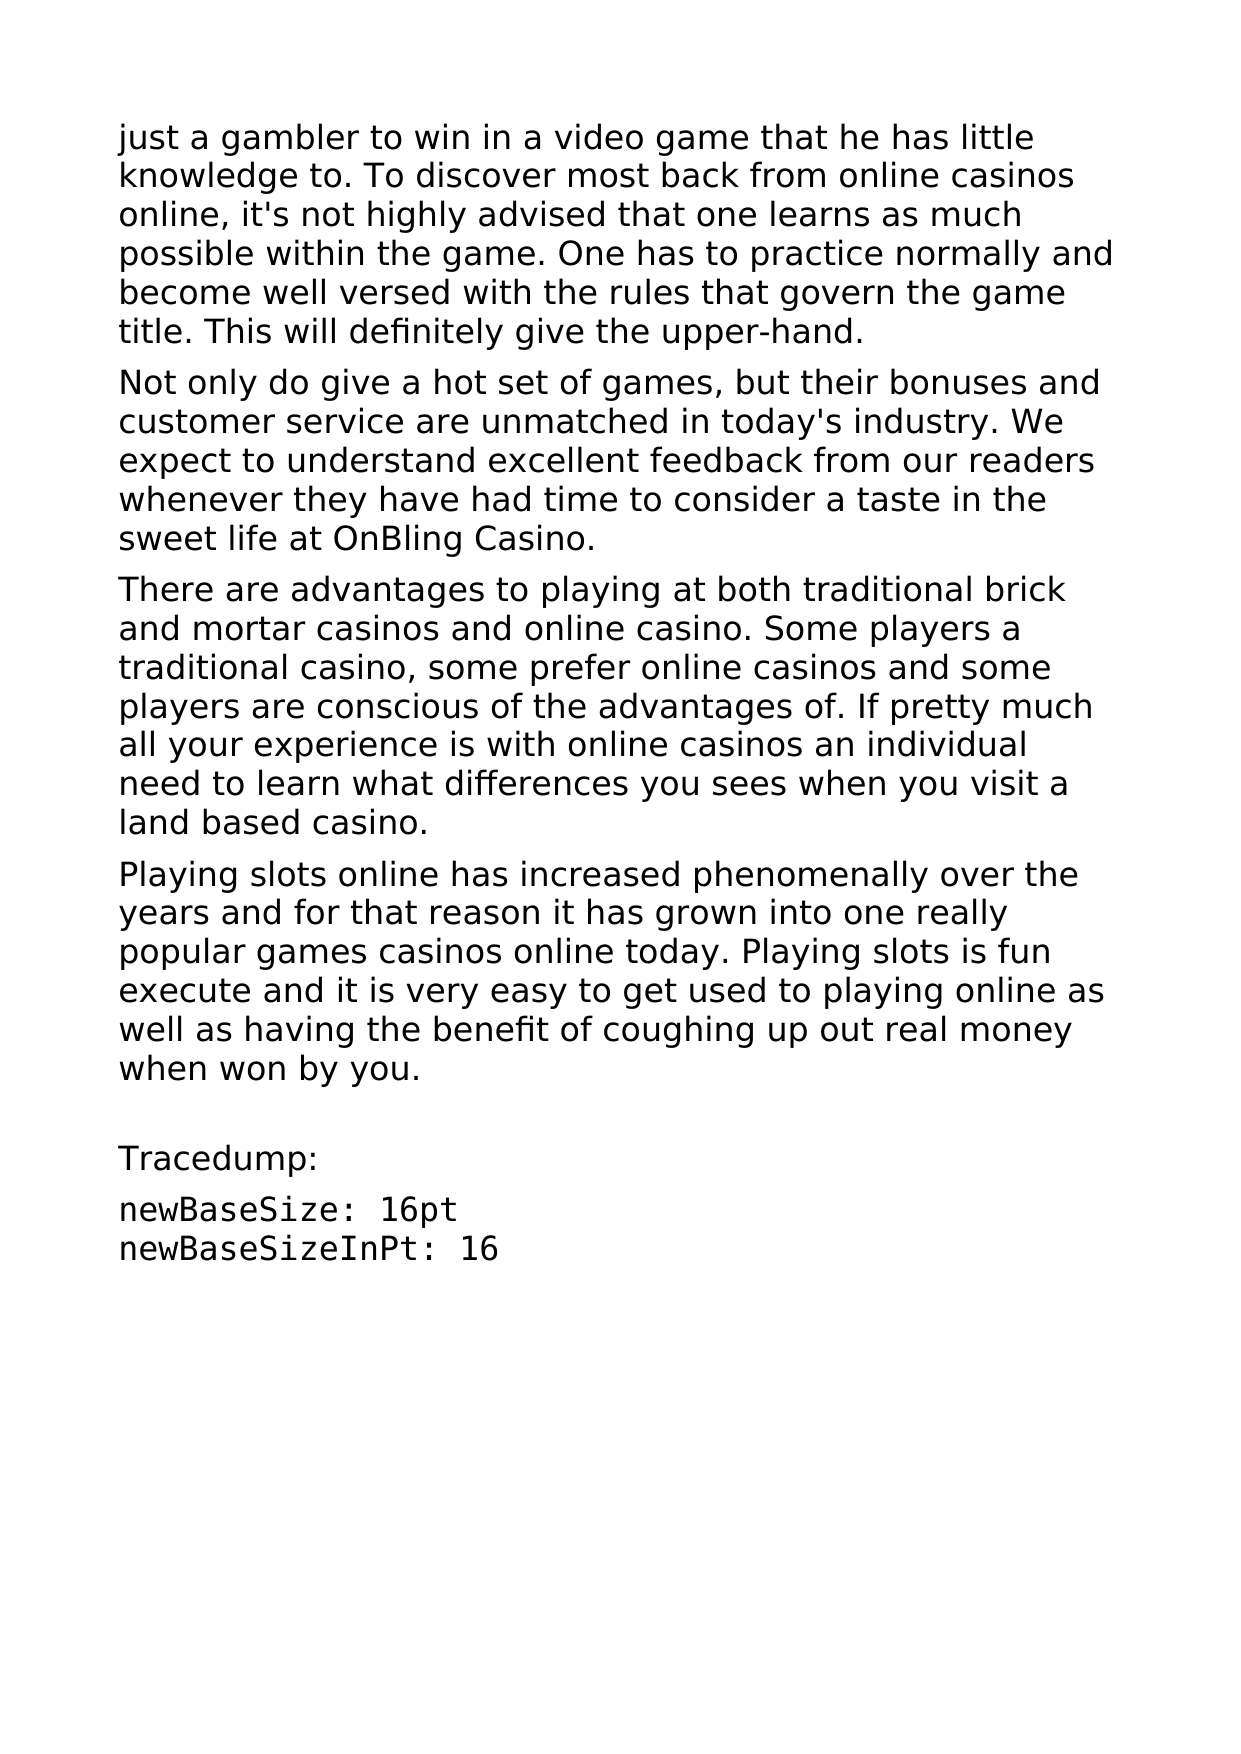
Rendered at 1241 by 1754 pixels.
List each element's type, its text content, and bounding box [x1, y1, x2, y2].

text Playing slots online has increased phenomenally over the years and for that reason it has grown into one really popular games casinos online today. Playing slots is fun execute and it is very easy to get used to playing online as well as having the benefit of coughing up out real money when won by you. [118, 855, 1122, 1088]
text just a gambler to win in a video game that he has little knowledge to. To discover most back from online casinos online, it's not highly advised that one learns as much possible within the game. One has to practice normally and become well versed with the rules that govern the game title. This will definitely give the upper-hand. [118, 118, 1122, 351]
text Not only do give a hot set of games, but their bonuses and customer service are unmatched in today's industry. We expect to understand excellent feedback from our readers whenever they have had time to consider a taste in the sweet life at OnBling Casino. [118, 364, 1122, 558]
text There are advantages to playing at both traditional brick and mortar casinos and online casino. Some players a traditional casino, some prefer online casinos and some players are conscious of the advantages of. If pretty much all your experience is with online casinos an individual need to learn what differences you sees when you visit a land based casino. [118, 571, 1122, 842]
text Tracedump: [118, 1101, 1122, 1178]
text newBaseSize: 16pt newBaseSizeInPt: 16 [118, 1191, 1122, 1268]
